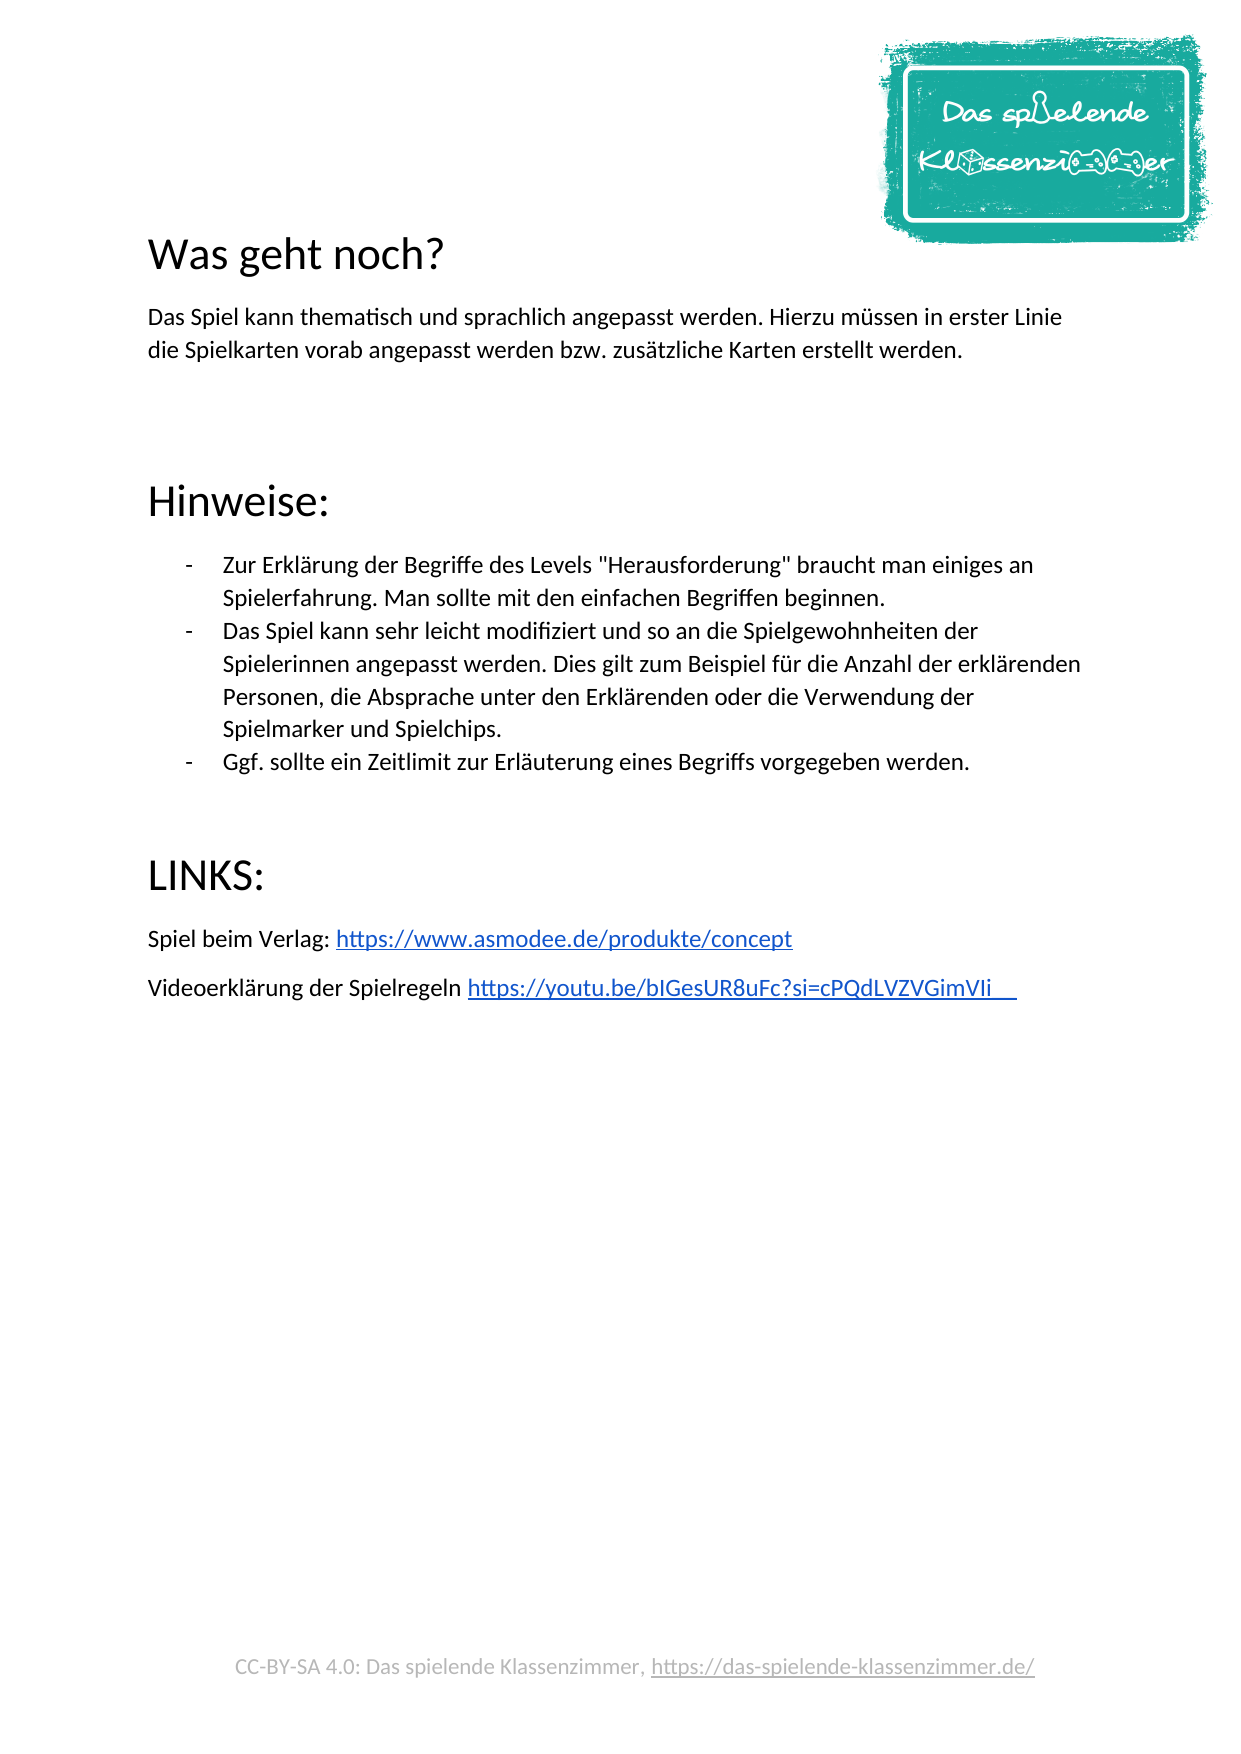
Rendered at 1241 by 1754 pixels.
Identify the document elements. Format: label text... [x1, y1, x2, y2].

text Was geht noch? [148, 224, 1093, 281]
list Zur Erklärung der Begriffe des Levels "Herausforderung" braucht man einiges an Spielerfahrung. Man sollte mit den einfachen Begriffen beginnen. [185, 549, 1093, 612]
text Hinweise: [148, 472, 1093, 528]
picture [875, 31, 1217, 245]
list Ggf. sollte ein Zeitlimit zur Erläuterung eines Begriffs vorgegeben werden. [185, 747, 1093, 777]
text Das Spiel kann thematisch und sprachlich angepasst werden. Hierzu müssen in erster Linie die Spielkarten vorab angepasst werden bzw. zusätzliche Karten erstellt werden. [148, 302, 1093, 365]
text Videoerklärung der Spielregeln https://youtu.be/bIGesUR8uFc?si=cPQdLVZVGimVIi__ [148, 972, 1093, 1003]
text Spiel beim Verlag: https://www.asmodee.de/produkte/concept [148, 923, 1093, 953]
list Das Spiel kann sehr leicht modifiziert und so an die Spielgewohnheiten der Spielerinnen angepasst werden. Dies gilt zum Beispiel für die Anzahl der erklärenden Personen, die Absprache unter den Erklärenden oder die Verwendung der Spielmarker und Spielchips. [185, 615, 1093, 744]
text LINKS: [148, 846, 1093, 902]
